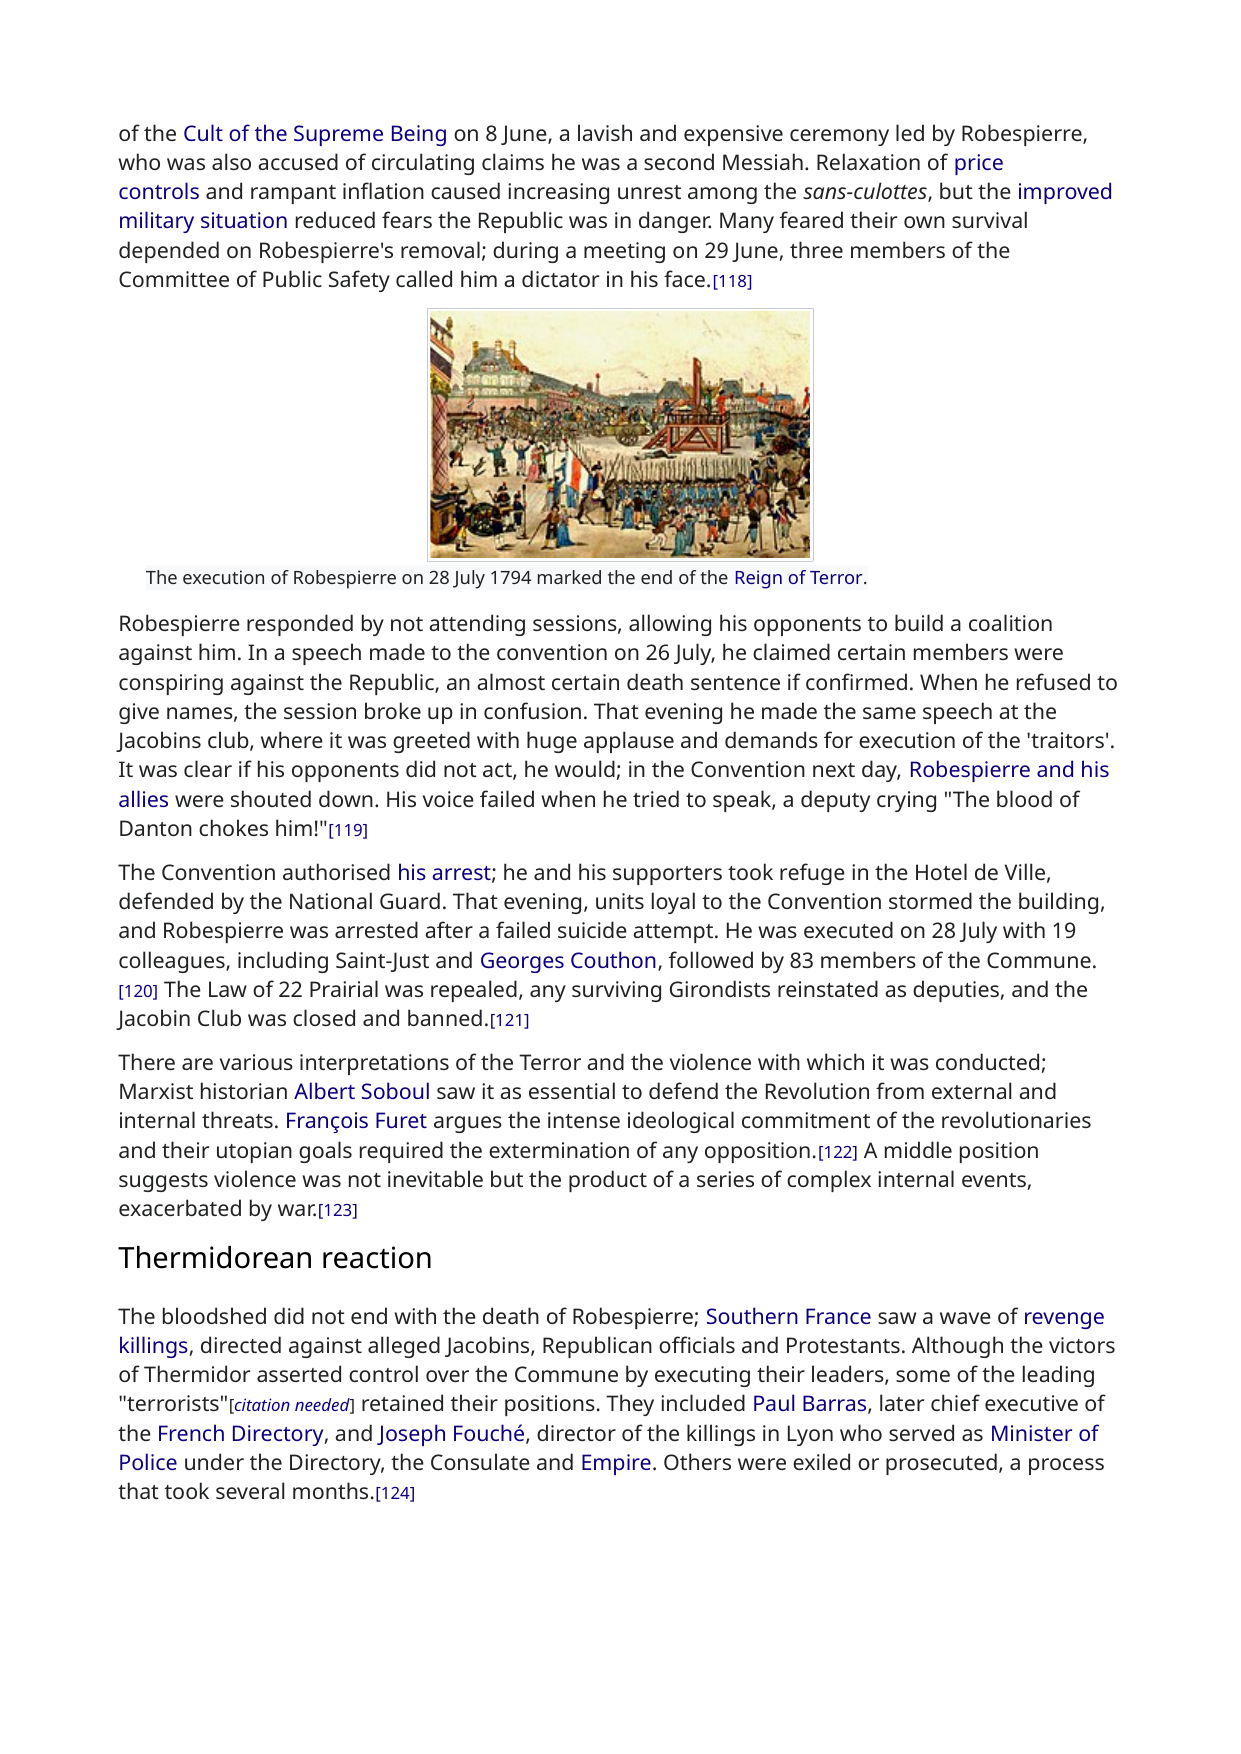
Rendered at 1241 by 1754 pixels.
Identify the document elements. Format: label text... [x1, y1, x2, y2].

text The Convention authorised his arrest; he and his supporters took refuge in the Hotel de Ville, defended by the National Guard. That evening, units loyal to the Convention stormed the building, and Robespierre was arrested after a failed suicide attempt. He was executed on 28 July with 19 colleagues, including Saint-Just and Georges Couthon, followed by 83 members of the Commune.[120] The Law of 22 Prairial was repealed, any surviving Girondists reinstated as deputies, and the Jacobin Club was closed and banned.[121] [118, 857, 1122, 1033]
text of the Cult of the Supreme Being on 8 June, a lavish and expensive ceremony led by Robespierre, who was also accused of circulating claims he was a second Messiah. Relaxation of price controls and rampant inflation caused increasing unrest among the sans-culottes, but the improved military situation reduced fears the Republic was in danger. Many feared their own survival depended on Robespierre's removal; during a meeting on 29 June, three members of the Committee of Public Safety called him a dictator in his face.[118] [118, 118, 1122, 294]
text The bloodshed did not end with the death of Robespierre; Southern France saw a wave of revenge killings, directed against alleged Jacobins, Republican officials and Protestants. Although the victors of Thermidor asserted control over the Commune by executing their leaders, some of the leading "terrorists"[citation needed] retained their positions. They included Paul Barras, later chief executive of the French Directory, and Joseph Fouché, director of the killings in Lyon who served as Minister of Police under the Directory, the Consulate and Empire. Others were exiled or prosecuted, a process that took several months.[124] [118, 1301, 1122, 1506]
picture [430, 311, 810, 558]
text There are various interpretations of the Terror and the violence with which it was conducted; Marxist historian Albert Soboul saw it as essential to defend the Revolution from external and internal threats. François Furet argues the intense ideological commitment of the revolutionaries and their utopian goals required the extermination of any opposition.[122] A middle position suggests violence was not inevitable but the product of a series of complex internal events, exacerbated by war.[123] [118, 1047, 1122, 1223]
text The execution of Robespierre on 28 July 1794 marked the end of the Reign of Terror. [123, 565, 1122, 590]
subtitle Thermidorean reaction [118, 1238, 1122, 1277]
text Robespierre responded by not attending sessions, allowing his opponents to build a coalition against him. In a speech made to the convention on 26 July, he claimed certain members were conspiring against the Republic, an almost certain death sentence if confirmed. When he refused to give names, the session broke up in confusion. That evening he made the same speech at the Jacobins club, where it was greeted with huge applause and demands for execution of the 'traitors'. It was clear if his opponents did not act, he would; in the Convention next day, Robespierre and his allies were shouted down. His voice failed when he tried to speak, a deputy crying "The blood of Danton chokes him!"[119] [118, 608, 1122, 843]
